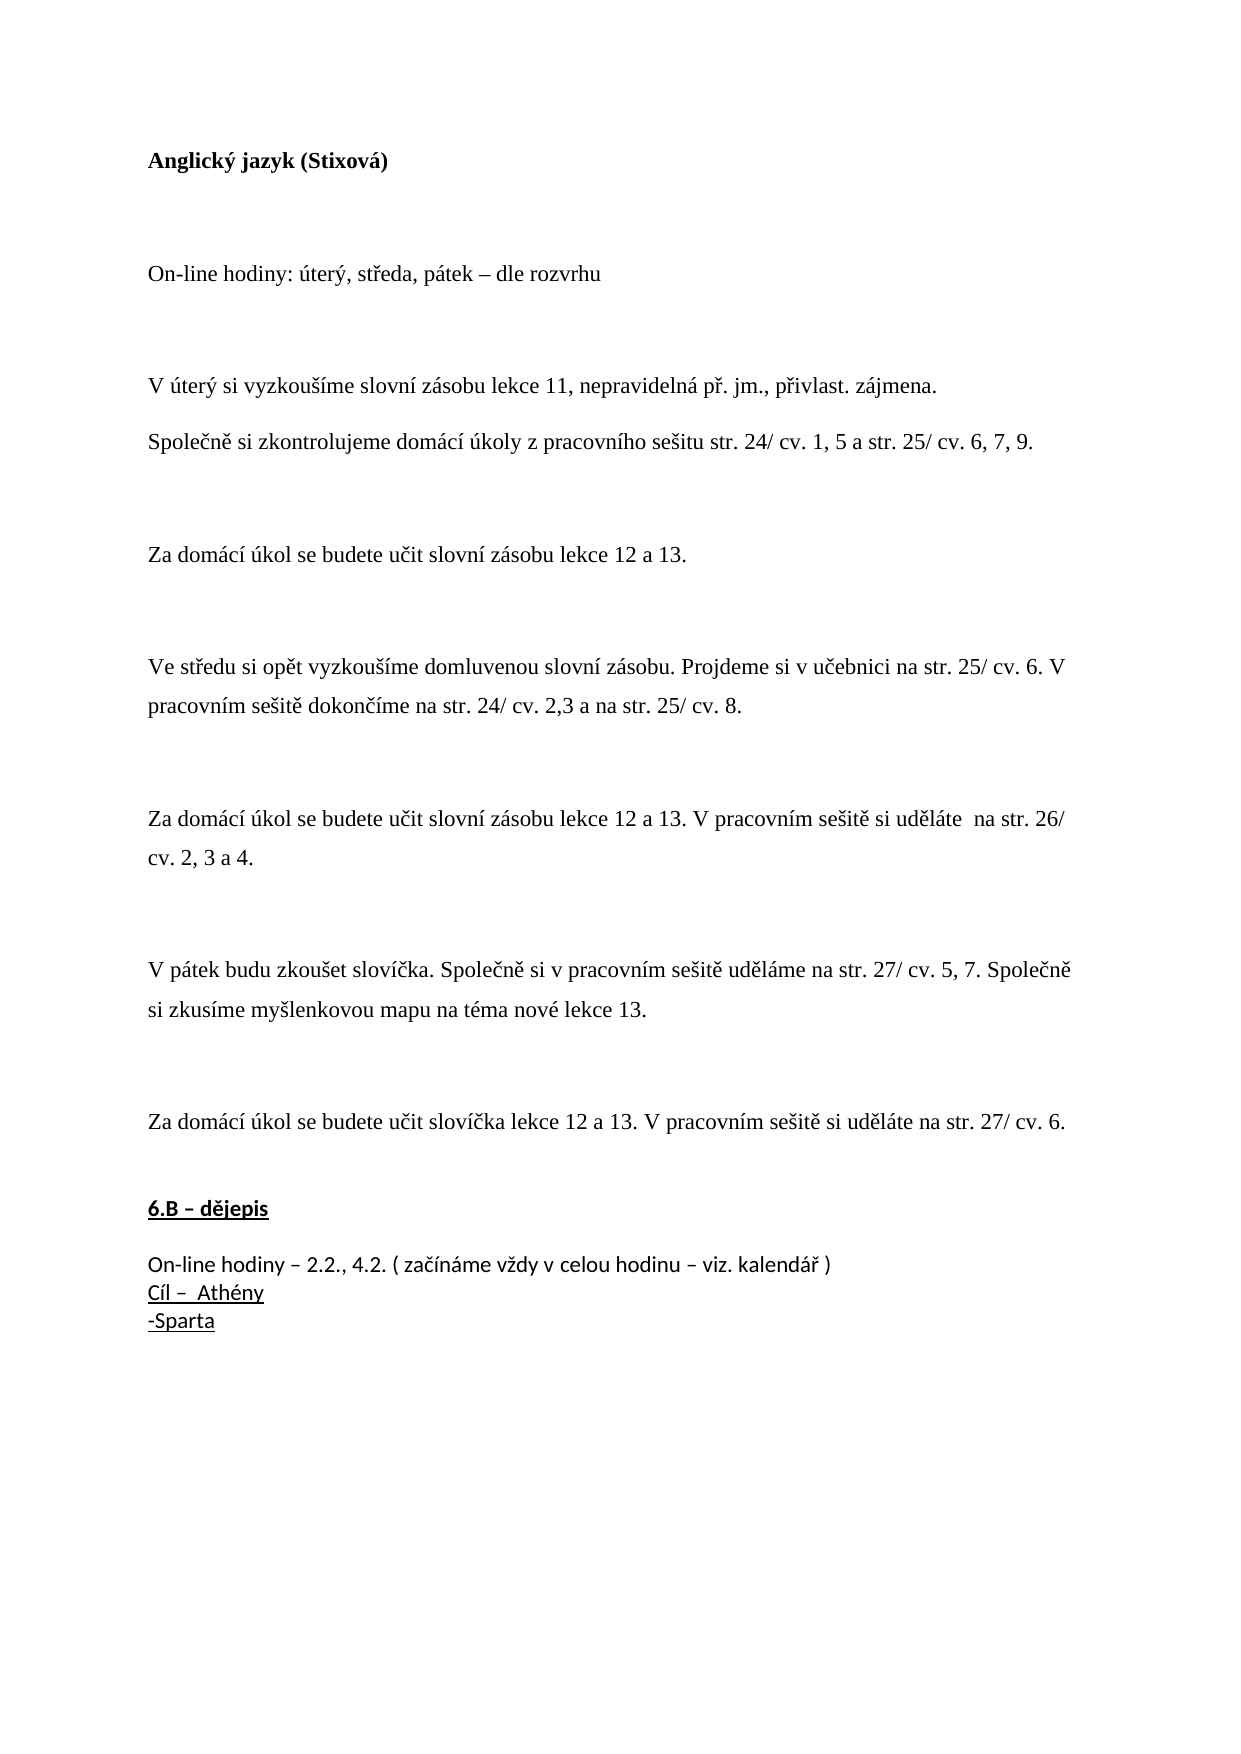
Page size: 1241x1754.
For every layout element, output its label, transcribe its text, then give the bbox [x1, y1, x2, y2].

text On-line hodiny – 2.2., 4.2. ( začínáme vždy v celou hodinu – viz. kalendář ) [148, 1250, 1093, 1278]
text Anglický jazyk (Stixová) [148, 148, 1093, 174]
text Za domácí úkol se budete učit slovíčka lekce 12 a 13. V pracovním sešitě si uděláte na str. 27/ cv. 6. [148, 1108, 1093, 1134]
text Cíl – Athény [148, 1278, 1093, 1306]
text V úterý si vyzkoušíme slovní zásobu lekce 11, nepravidelná př. jm., přivlast. zájmena. [148, 372, 1093, 398]
text Za domácí úkol se budete učit slovní zásobu lekce 12 a 13. [148, 541, 1093, 567]
text -Sparta [148, 1306, 1093, 1334]
text V pátek budu zkoušet slovíčka. Společně si v pracovním sešitě uděláme na str. 27/ cv. 5, 7. Společně si zkusíme myšlenkovou mapu na téma nové lekce 13. [148, 956, 1093, 1022]
text Za domácí úkol se budete učit slovní zásobu lekce 12 a 13. V pracovním sešitě si uděláte na str. 26/ cv. 2, 3 a 4. [148, 805, 1093, 871]
text Ve středu si opět vyzkoušíme domluvenou slovní zásobu. Projdeme si v učebnici na str. 25/ cv. 6. V pracovním sešitě dokončíme na str. 24/ cv. 2,3 a na str. 25/ cv. 8. [148, 653, 1093, 719]
text On-line hodiny: úterý, středa, pátek – dle rozvrhu [148, 260, 1093, 286]
text Společně si zkontrolujeme domácí úkoly z pracovního sešitu str. 24/ cv. 1, 5 a str. 25/ cv. 6, 7, 9. [148, 428, 1093, 455]
text 6.B – dějepis [148, 1194, 1093, 1222]
